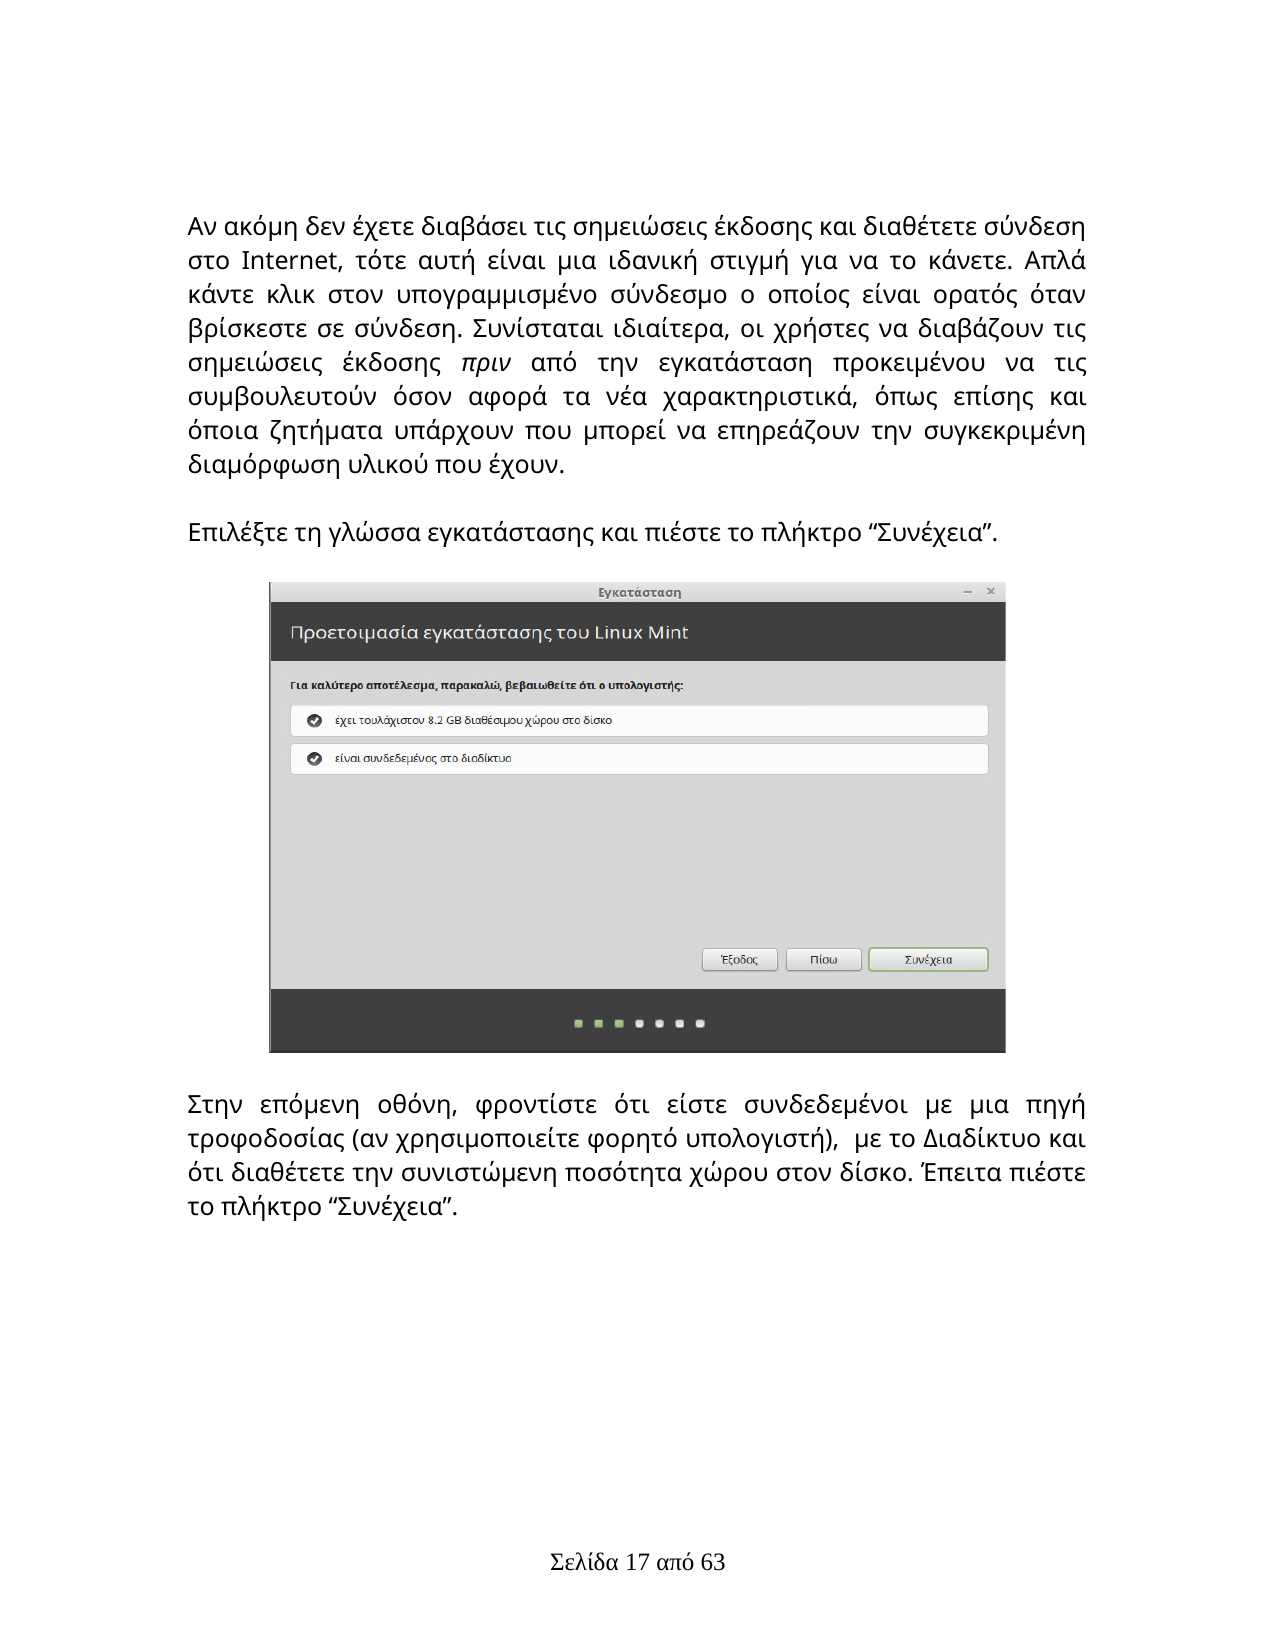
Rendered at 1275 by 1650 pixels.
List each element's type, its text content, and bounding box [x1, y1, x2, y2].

text Αν ακόμη δεν έχετε διαβάσει τις σημειώσεις έκδοσης και διαθέτετε σύνδεση στο Internet, τότε αυτή είναι μια ιδανική στιγμή για να το κάνετε. Απλά κάντε κλικ στον υπογραμμισμένο σύνδεσμο ο οποίος είναι ορατός όταν βρίσκεστε σε σύνδεση. Συνίσταται ιδιαίτερα, οι χρήστες να διαβάζουν τις σημειώσεις έκδοσης πριν από την εγκατάσταση προκειμένου να τις συμβουλευτούν όσον αφορά τα νέα χαρακτηριστικά, όπως επίσης και όποια ζητήματα υπάρχουν που μπορεί να επηρεάζουν την συγκεκριμένη διαμόρφωση υλικού που έχουν. [187, 208, 1087, 481]
picture [269, 582, 1006, 1053]
text Στην επόμενη οθόνη, φροντίστε ότι είστε συνδεδεμένοι με μια πηγή τροφοδοσίας (αν χρησιμοποιείτε φορητό υπολογιστή), με το Διαδίκτυο και ότι διαθέτετε την συνιστώμενη ποσότητα χώρου στον δίσκο. Έπειτα πιέστε το πλήκτρο “Συνέχεια”. [187, 1086, 1087, 1223]
text Επιλέξτε τη γλώσσα εγκατάστασης και πιέστε το πλήκτρο “Συνέχεια”. [187, 515, 1087, 549]
